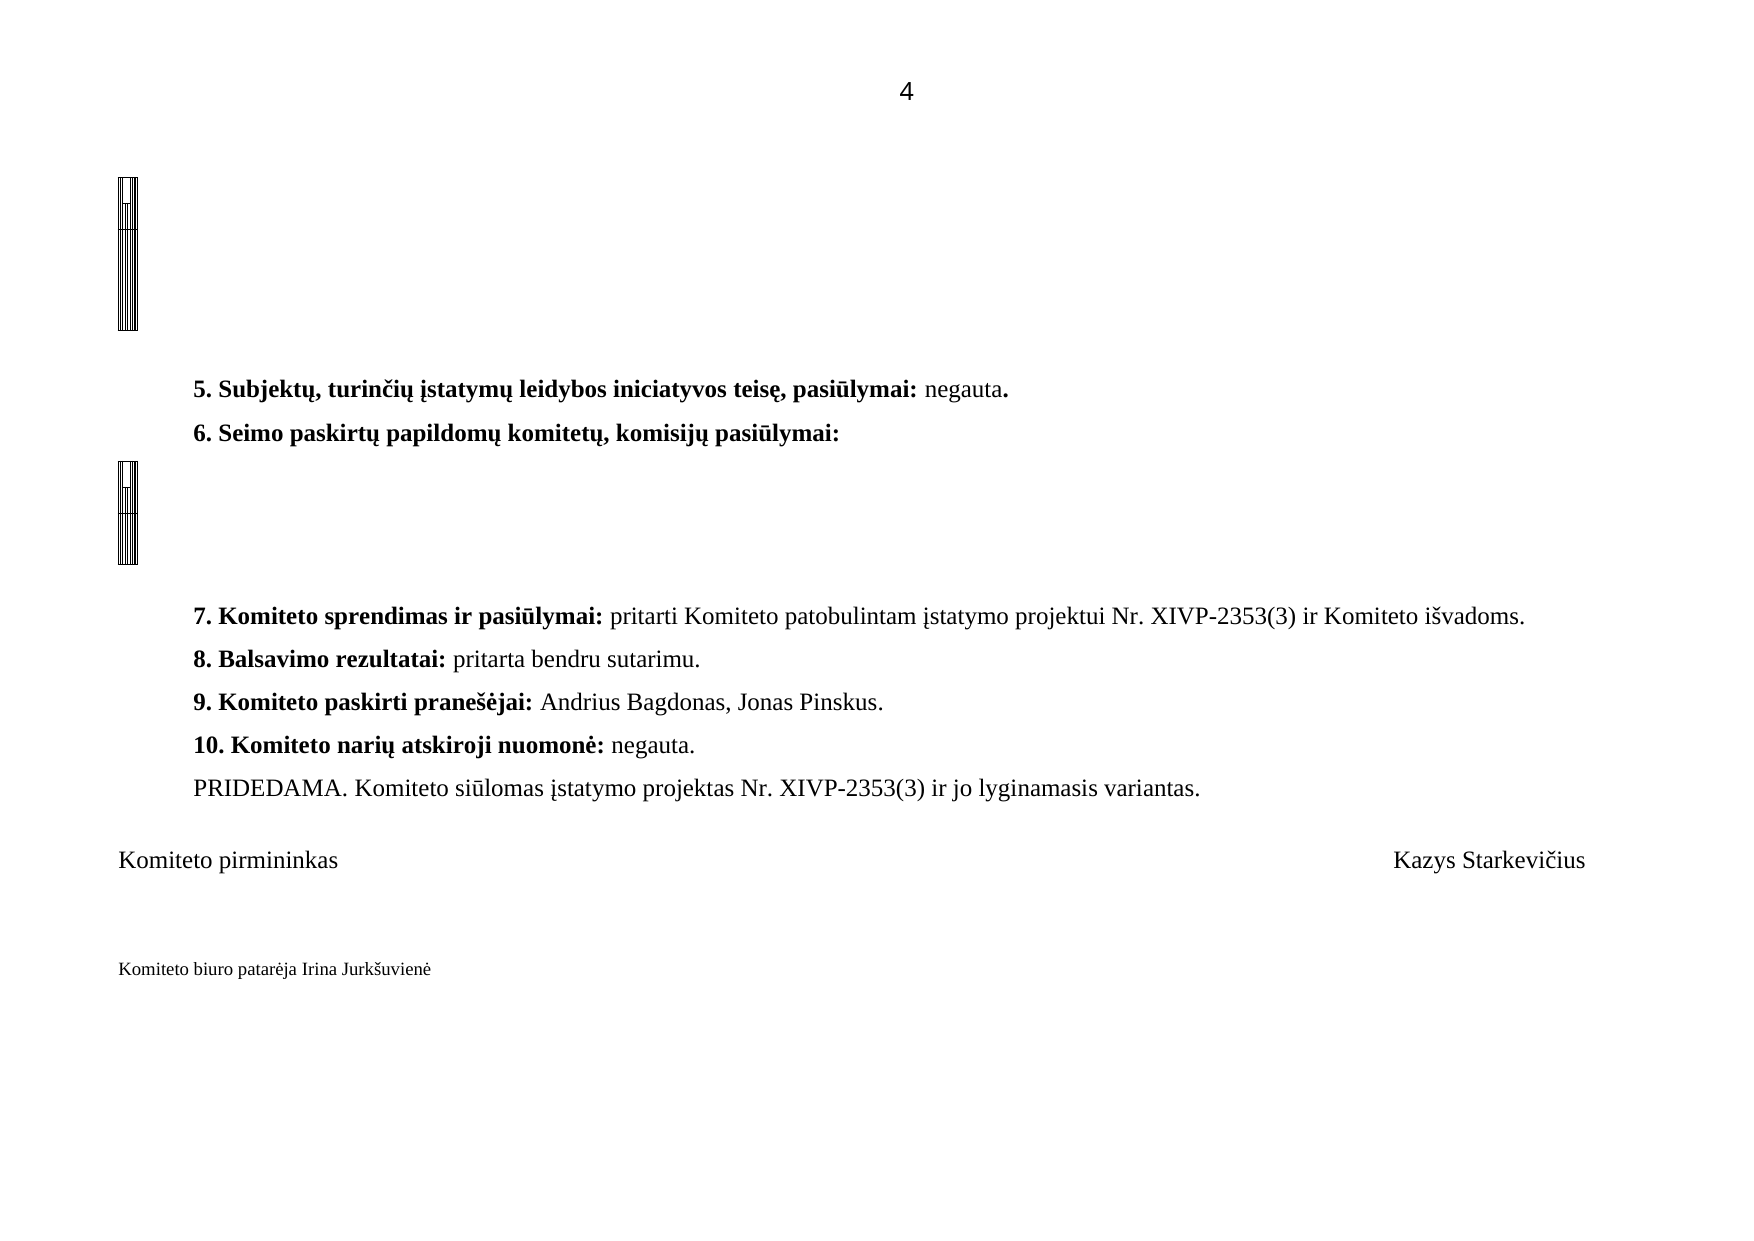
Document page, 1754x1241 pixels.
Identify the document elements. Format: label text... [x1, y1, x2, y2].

text 9. Komiteto paskirti pranešėjai: Andrius Bagdonas, Jonas Pinskus. [118, 687, 1695, 716]
text 8. Balsavimo rezultatai: pritarta bendru sutarimu. [118, 644, 1695, 673]
subtitle 6. Seimo paskirtų papildomų komitetų, komisijų pasiūlymai: [118, 418, 1695, 446]
text Komiteto biuro patarėja Irina Jurkšuvienė [118, 958, 1695, 979]
text 7. Komiteto sprendimas ir pasiūlymai: pritarti Komiteto patobulintam įstatymo projektui Nr. XIVP-2353(3) ir Komiteto išvadoms. [118, 601, 1695, 630]
subtitle 5. Subjektų, turinčių įstatymų leidybos iniciatyvos teisę, pasiūlymai: negauta. [118, 374, 1695, 403]
text 10. Komiteto narių atskiroji nuomonė: negauta. [118, 730, 1695, 759]
text Komiteto pirmininkas Kazys Starkevičius [118, 845, 1695, 874]
text PRIDEDAMA. Komiteto siūlomas įstatymo projektas Nr. XIVP-2353(3) ir jo lyginamasis variantas. [118, 773, 1695, 802]
